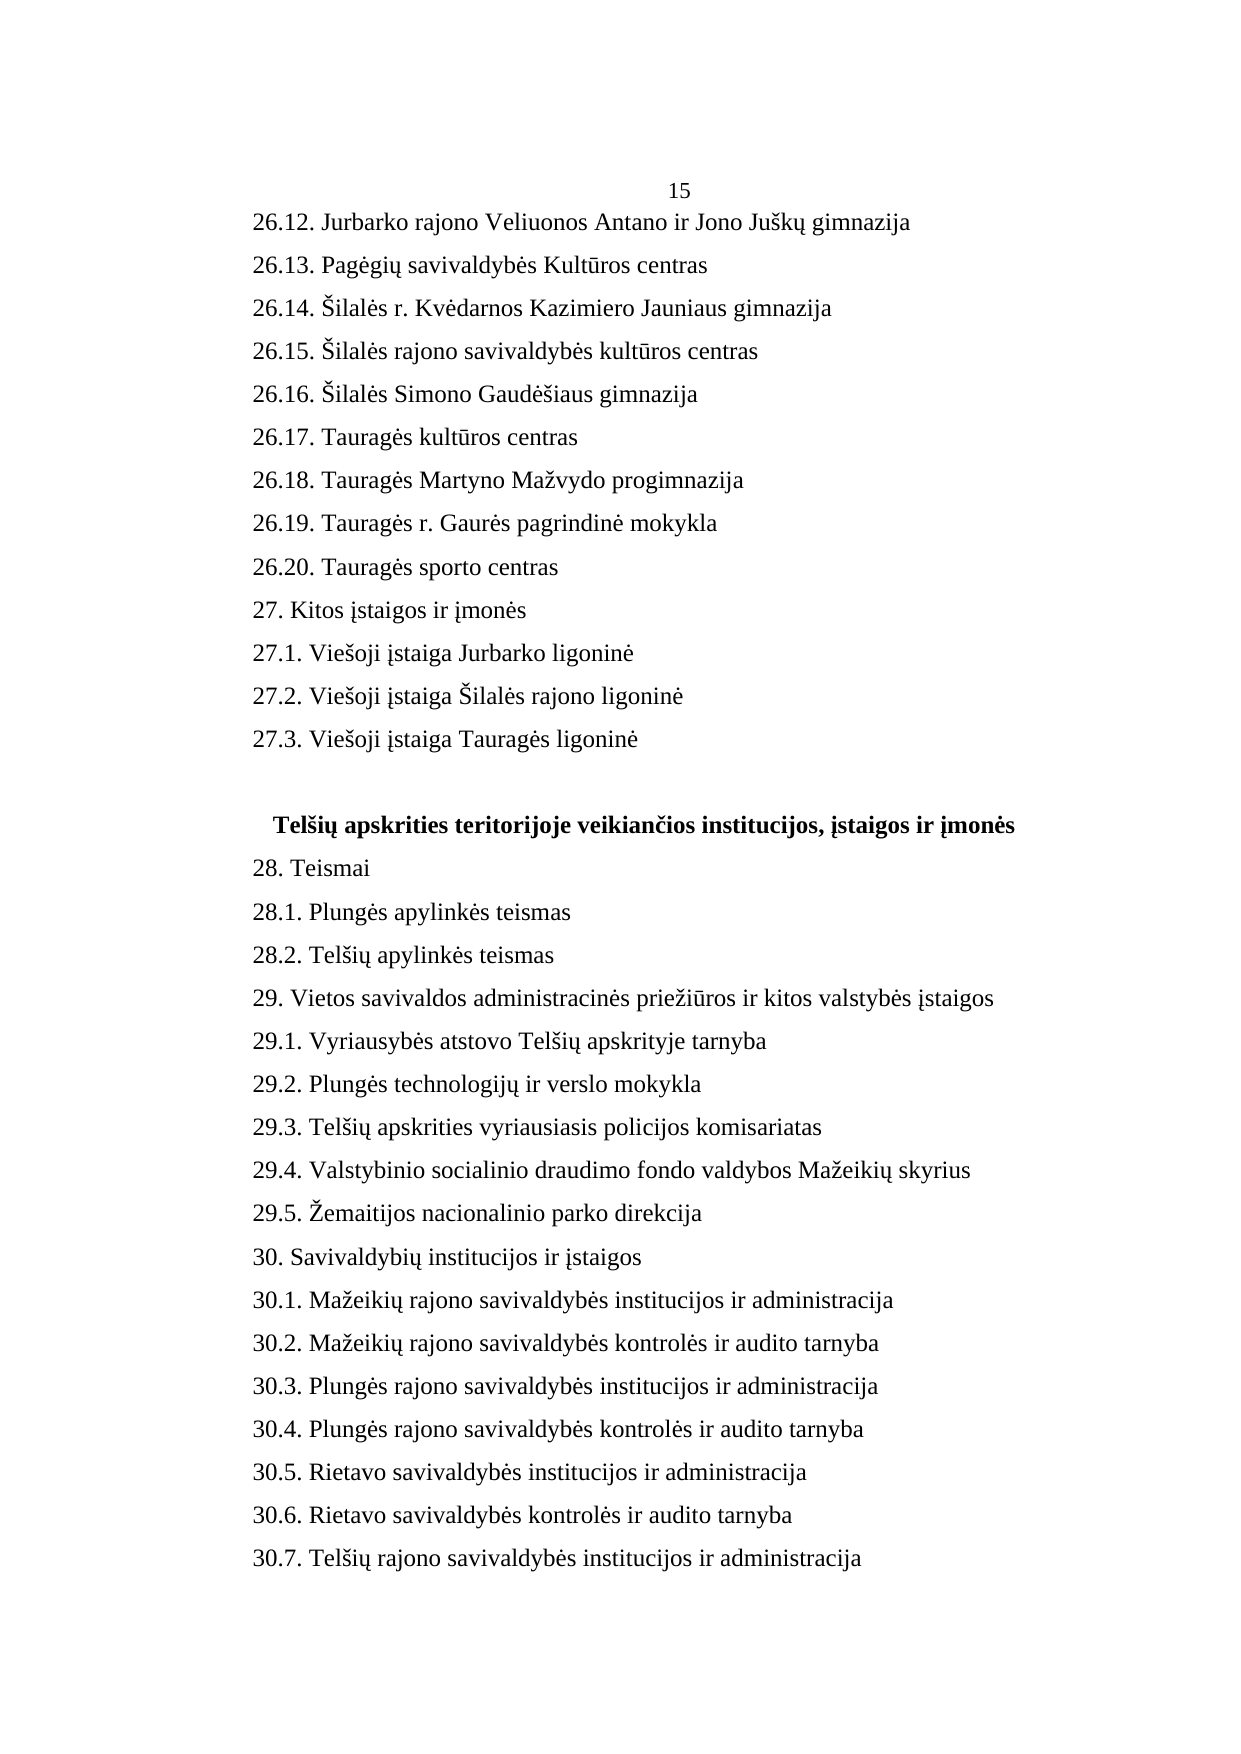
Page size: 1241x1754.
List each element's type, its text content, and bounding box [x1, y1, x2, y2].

text 26.20. Tauragės sporto centras [177, 552, 1181, 580]
text 30.5. Rietavo savivaldybės institucijos ir administracija [177, 1457, 1181, 1486]
text 27.3. Viešoji įstaiga Tauragės ligoninė [177, 724, 1181, 753]
text 30.1. Mažeikių rajono savivaldybės institucijos ir administracija [177, 1285, 1181, 1313]
text 30.3. Plungės rajono savivaldybės institucijos ir administracija [177, 1371, 1181, 1400]
text 29.4. Valstybinio socialinio draudimo fondo valdybos Mažeikių skyrius [177, 1155, 1181, 1184]
text 26.17. Tauragės kultūros centras [177, 422, 1181, 451]
text 26.19. Tauragės r. Gaurės pagrindinė mokykla [177, 508, 1181, 537]
text 29.1. Vyriausybės atstovo Telšių apskrityje tarnyba [177, 1026, 1181, 1055]
text 26.16. Šilalės Simono Gaudėšiaus gimnazija [177, 379, 1181, 408]
text 26.15. Šilalės rajono savivaldybės kultūros centras [177, 336, 1181, 365]
text 29.3. Telšių apskrities vyriausiasis policijos komisariatas [177, 1112, 1181, 1141]
text 29. Vietos savivaldos administracinės priežiūros ir kitos valstybės įstaigos [177, 983, 1181, 1012]
text 27.1. Viešoji įstaiga Jurbarko ligoninė [177, 638, 1181, 667]
text 30.2. Mažeikių rajono savivaldybės kontrolės ir audito tarnyba [177, 1328, 1181, 1357]
text 30.6. Rietavo savivaldybės kontrolės ir audito tarnyba [177, 1500, 1181, 1529]
text 29.5. Žemaitijos nacionalinio parko direkcija [177, 1198, 1181, 1227]
text 27.2. Viešoji įstaiga Šilalės rajono ligoninė [177, 681, 1181, 710]
text 28.1. Plungės apylinkės teismas [177, 897, 1181, 925]
text 26.14. Šilalės r. Kvėdarnos Kazimiero Jauniaus gimnazija [177, 293, 1181, 322]
text 27. Kitos įstaigos ir įmonės [177, 595, 1181, 623]
text 26.13. Pagėgių savivaldybės Kultūros centras [177, 250, 1181, 278]
text 26.12. Jurbarko rajono Veliuonos Antano ir Jono Juškų gimnazija [177, 207, 1181, 235]
text 30. Savivaldybių institucijos ir įstaigos [177, 1242, 1181, 1270]
text 26.18. Tauragės Martyno Mažvydo progimnazija [177, 465, 1181, 494]
text Telšių apskrities teritorijoje veikiančios institucijos, įstaigos ir įmonės [177, 810, 1181, 839]
text 28. Teismai [177, 853, 1181, 882]
text 30.7. Telšių rajono savivaldybės institucijos ir administracija [177, 1543, 1181, 1572]
text 28.2. Telšių apylinkės teismas [177, 940, 1181, 968]
text 30.4. Plungės rajono savivaldybės kontrolės ir audito tarnyba [177, 1414, 1181, 1443]
text 29.2. Plungės technologijų ir verslo mokykla [177, 1069, 1181, 1098]
